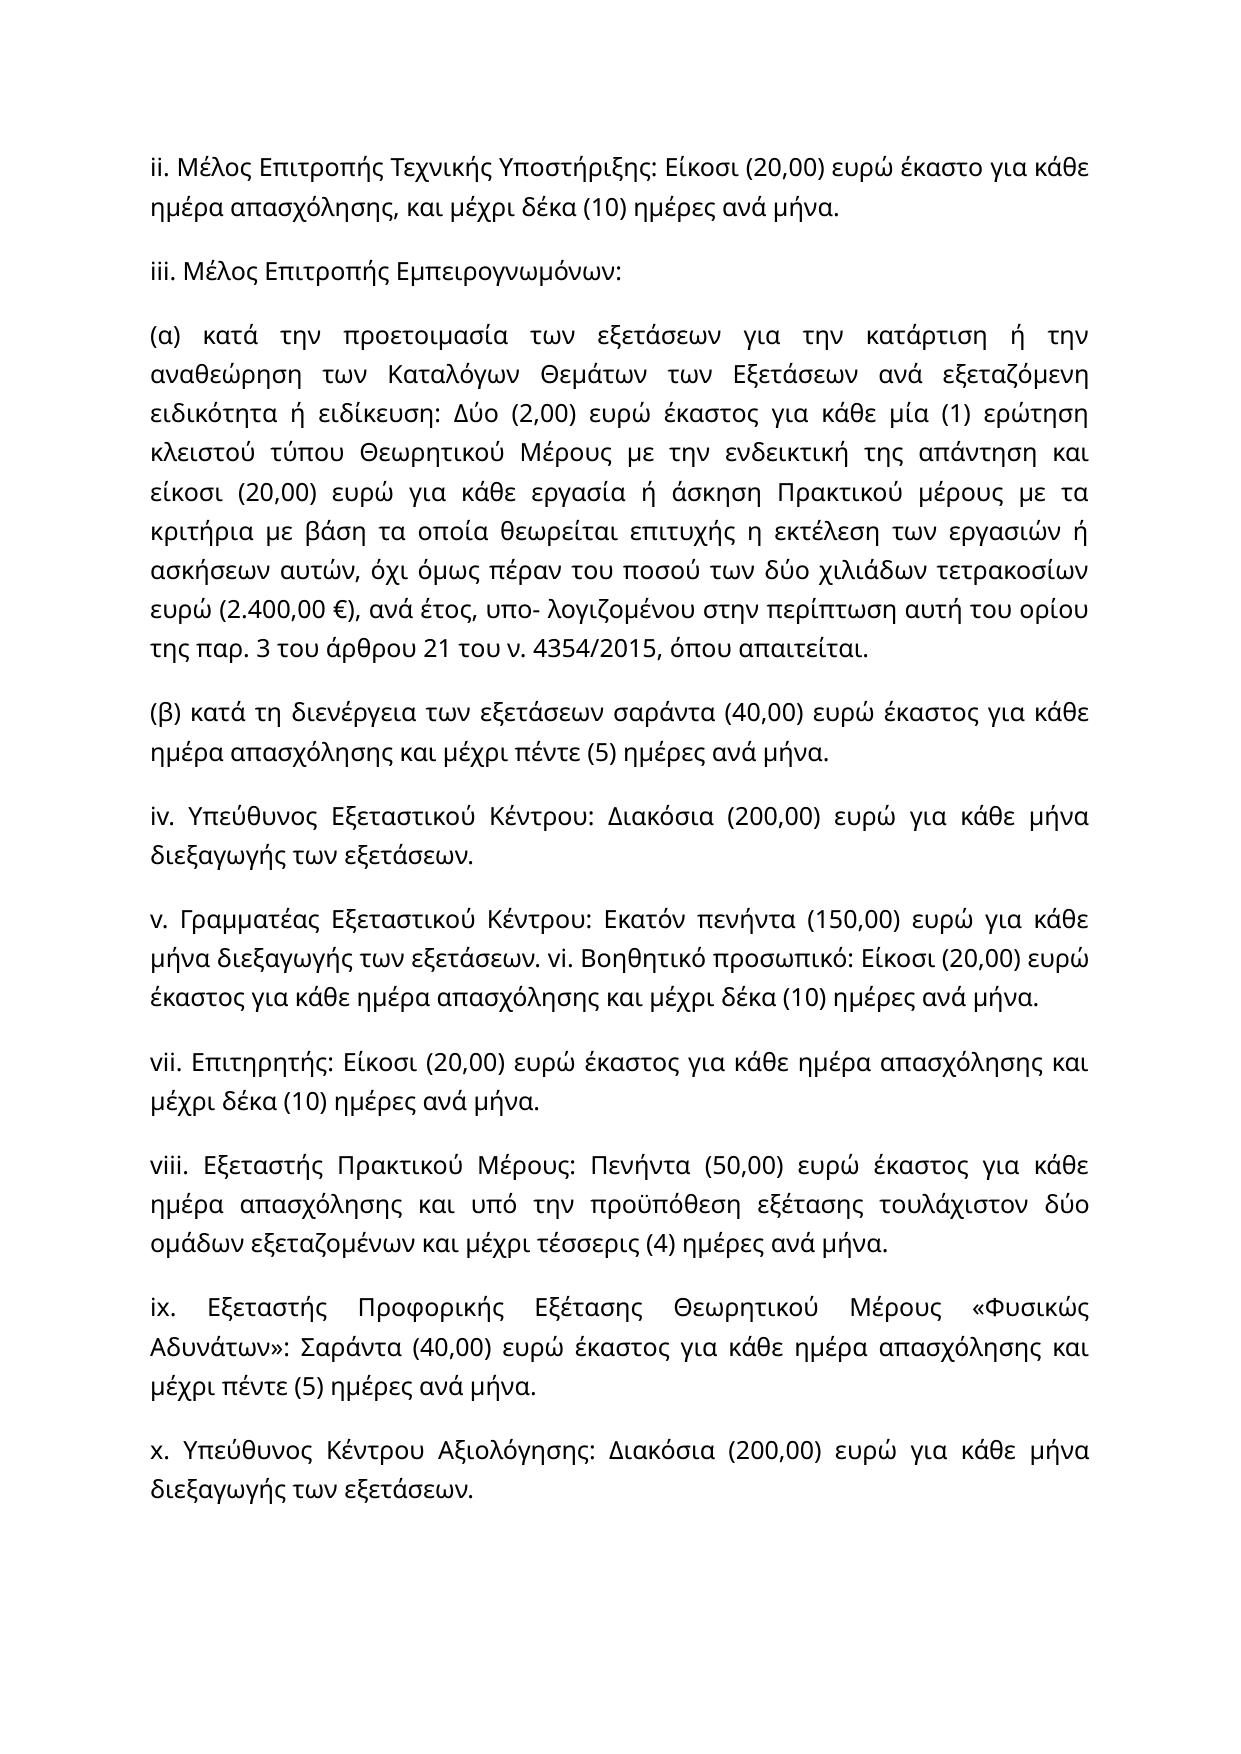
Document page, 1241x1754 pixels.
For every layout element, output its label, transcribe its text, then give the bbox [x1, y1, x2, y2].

text vii. Επιτηρητής: Είκοσι (20,00) ευρώ έκαστος για κάθε ημέρα απασχόλησης και μέχρι δέκα (10) ημέρες ανά μήνα. [150, 1044, 1090, 1117]
text iii. Μέλος Επιτροπής Εμπειρογνωμόνων: [150, 253, 1090, 287]
text (β) κατά τη διενέργεια των εξετάσεων σαράντα (40,00) ευρώ έκαστος για κάθε ημέρα απασχόλησης και μέχρι πέντε (5) ημέρες ανά μήνα. [150, 695, 1090, 768]
text x. Υπεύθυνος Κέντρου Αξιολόγησης: Διακόσια (200,00) ευρώ για κάθε μήνα διεξαγωγής των εξετάσεων. [150, 1432, 1090, 1506]
text (α) κατά την προετοιμασία των εξετάσεων για την κατάρτιση ή την αναθεώρηση των Καταλόγων Θεμάτων των Εξετάσεων ανά εξεταζόμενη ειδικότητα ή ειδίκευση: Δύο (2,00) ευρώ έκαστος για κάθε μία (1) ερώτηση κλειστού τύπου Θεωρητικού Μέρους με την ενδεικτική της απάντηση και είκοσι (20,00) ευρώ για κάθε εργασία ή άσκηση Πρακτικού μέρους με τα κριτήρια με βάση τα οποία θεωρείται επιτυχής η εκτέλεση των εργασιών ή ασκήσεων αυτών, όχι όμως πέραν του ποσού των δύο χιλιάδων τετρακοσίων ευρώ (2.400,00 €), ανά έτος, υπο- λογιζομένου στην περίπτωση αυτή του ορίου της παρ. 3 του άρθρου 21 του ν. 4354/2015, όπου απαιτείται. [150, 317, 1090, 665]
text v. Γραμματέας Εξεταστικού Κέντρου: Εκατόν πενήντα (150,00) ευρώ για κάθε μήνα διεξαγωγής των εξετάσεων. vi. Βοηθητικό προσωπικό: Είκοσι (20,00) ευρώ έκαστος για κάθε ημέρα απασχόλησης και μέχρι δέκα (10) ημέρες ανά μήνα. [150, 902, 1090, 1014]
text viii. Εξεταστής Πρακτικού Μέρους: Πενήντα (50,00) ευρώ έκαστος για κάθε ημέρα απασχόλησης και υπό την προϋπόθεση εξέτασης τουλάχιστον δύο ομάδων εξεταζομένων και μέχρι τέσσερις (4) ημέρες ανά μήνα. [150, 1147, 1090, 1260]
text ii. Μέλος Επιτροπής Τεχνικής Υποστήριξης: Είκοσι (20,00) ευρώ έκαστο για κάθε ημέρα απασχόλησης, και μέχρι δέκα (10) ημέρες ανά μήνα. [150, 150, 1090, 223]
text ix. Εξεταστής Προφορικής Εξέτασης Θεωρητικού Μέρους «Φυσικώς Αδυνάτων»: Σαράντα (40,00) ευρώ έκαστος για κάθε ημέρα απασχόλησης και μέχρι πέντε (5) ημέρες ανά μήνα. [150, 1290, 1090, 1402]
text iv. Υπεύθυνος Εξεταστικού Κέντρου: Διακόσια (200,00) ευρώ για κάθε μήνα διεξαγωγής των εξετάσεων. [150, 798, 1090, 872]
